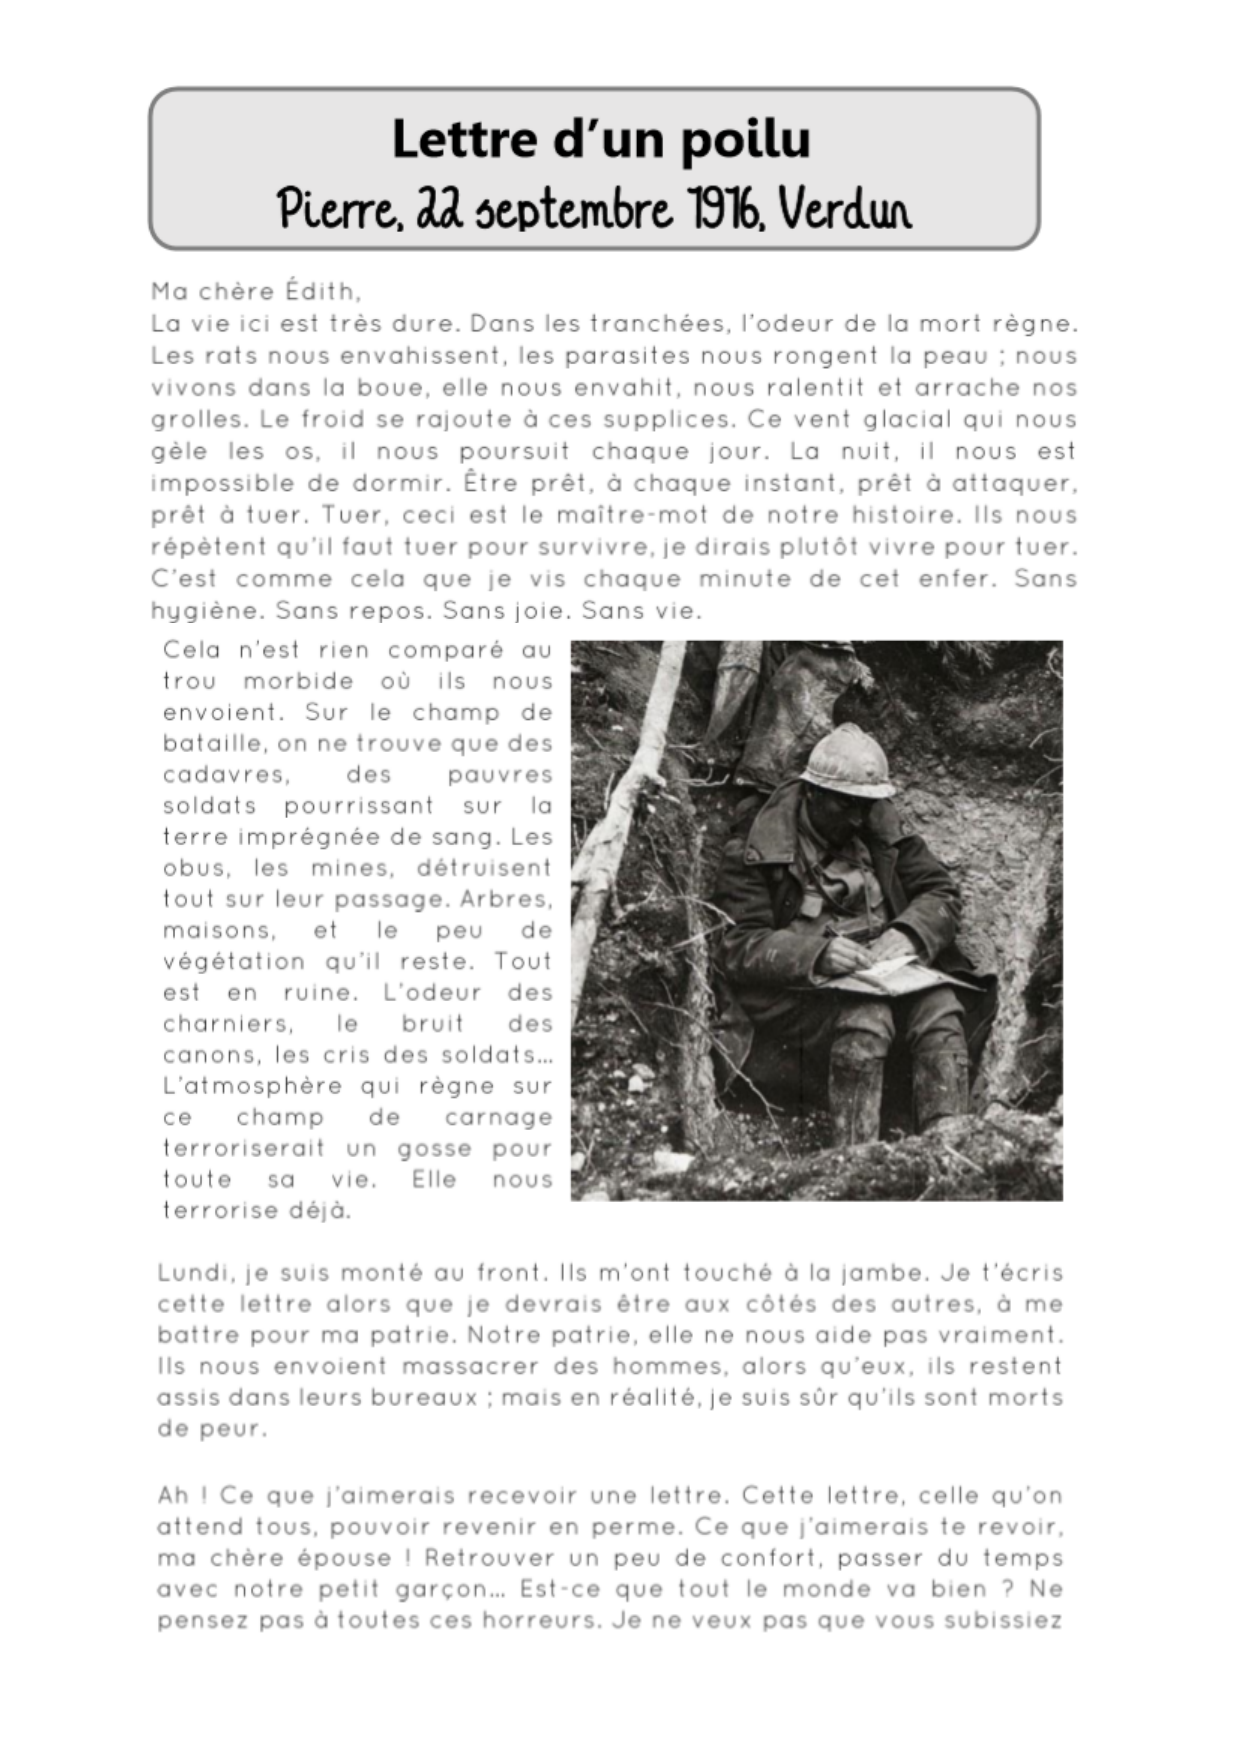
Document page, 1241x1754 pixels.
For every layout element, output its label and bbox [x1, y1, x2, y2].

picture [103, 63, 1108, 1646]
